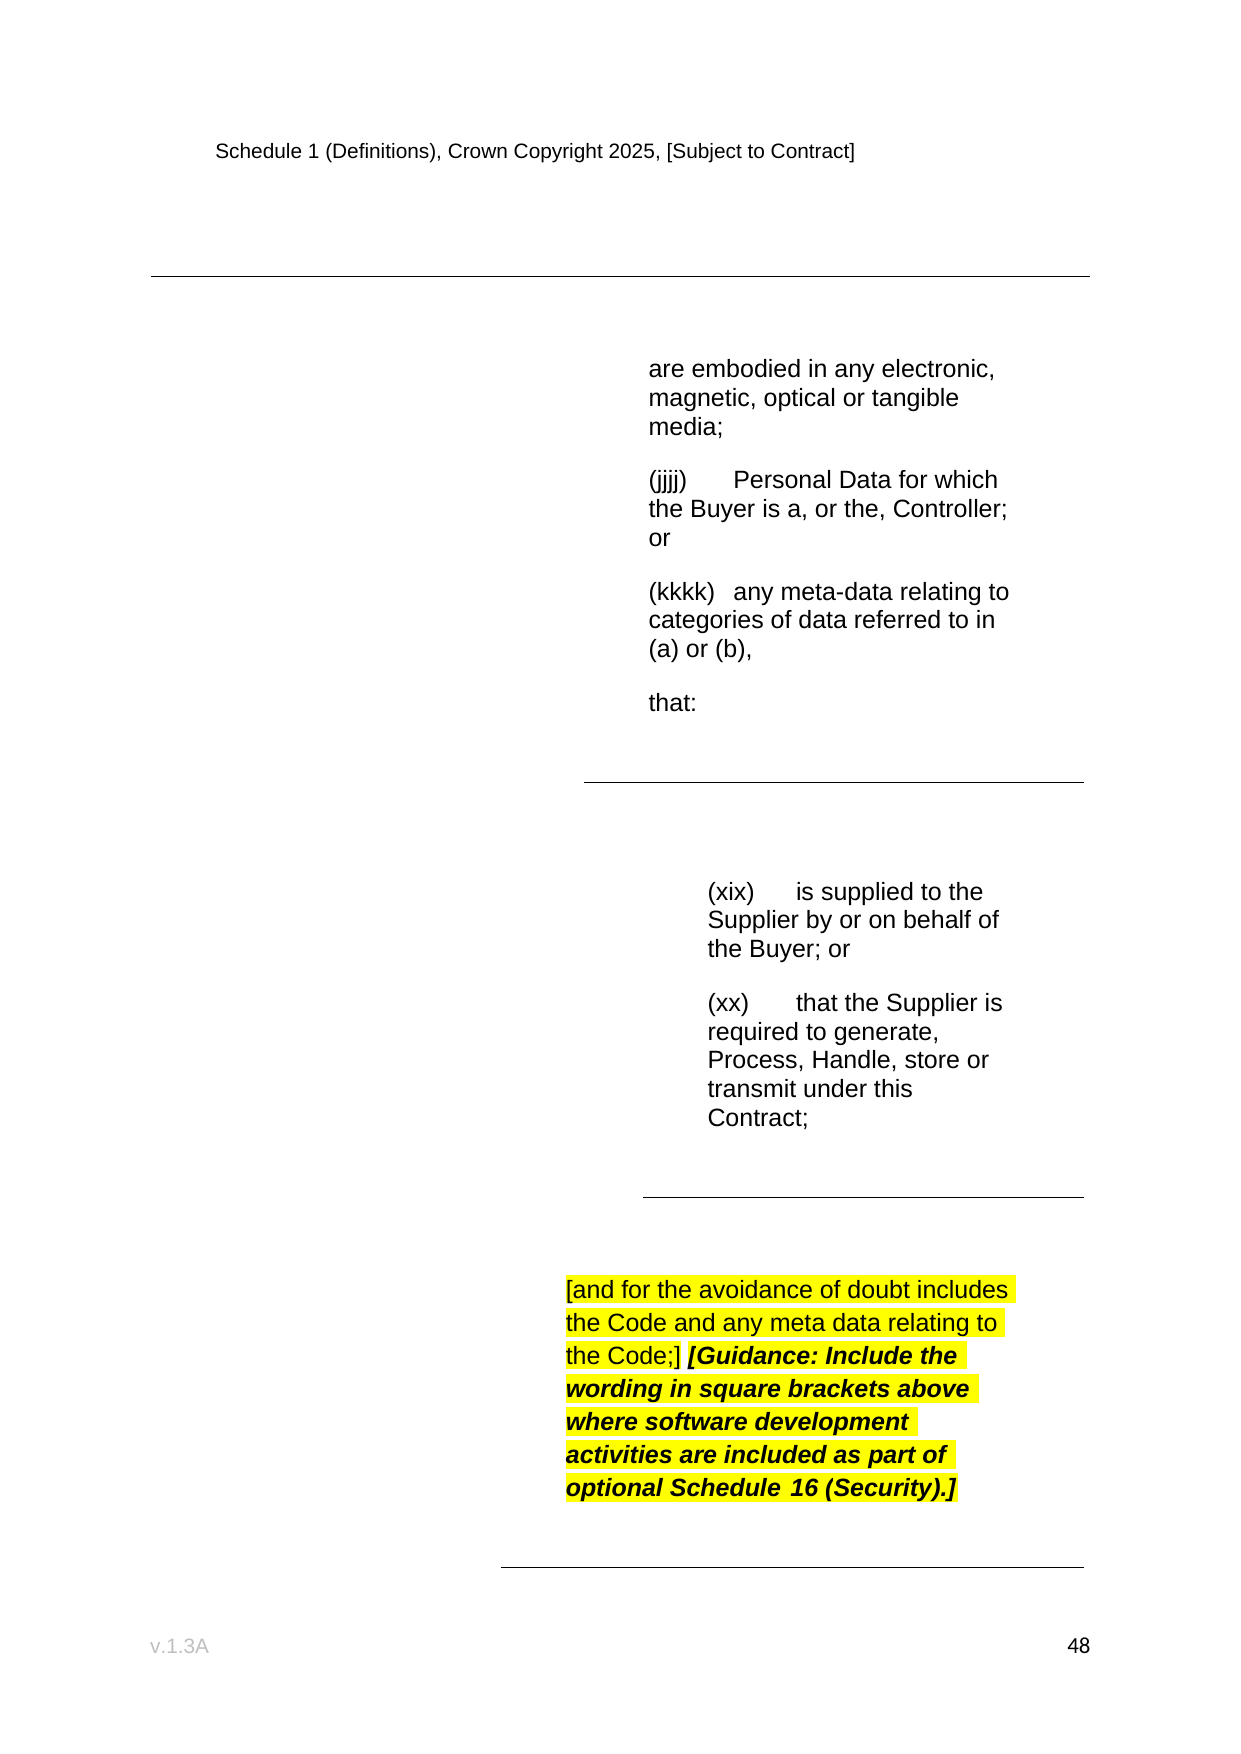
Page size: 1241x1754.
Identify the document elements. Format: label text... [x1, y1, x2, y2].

table_cell [254, 276, 489, 1584]
table_cell any: data, text, drawings, diagrams, images or sounds (together with any database made up of any of these) which are embodied in any electronic, magnetic, optical or tangible media; Personal Data for which the Buyer is a, or the, Controller; or any meta-data relating to categories of data referred to in (a) or (b), that: is supplied to the Supplier by or on behalf of the Buyer; or that the Supplier is required to generate, Process, Handle, store or transmit under this Contract; [and for the avoidance of doubt includes the Code and any meta data relating to the Code;] [Guidance: Include the wording in square brackets above where software development activities are included as part of optional Schedule 16 (Security).] [489, 276, 1095, 1584]
